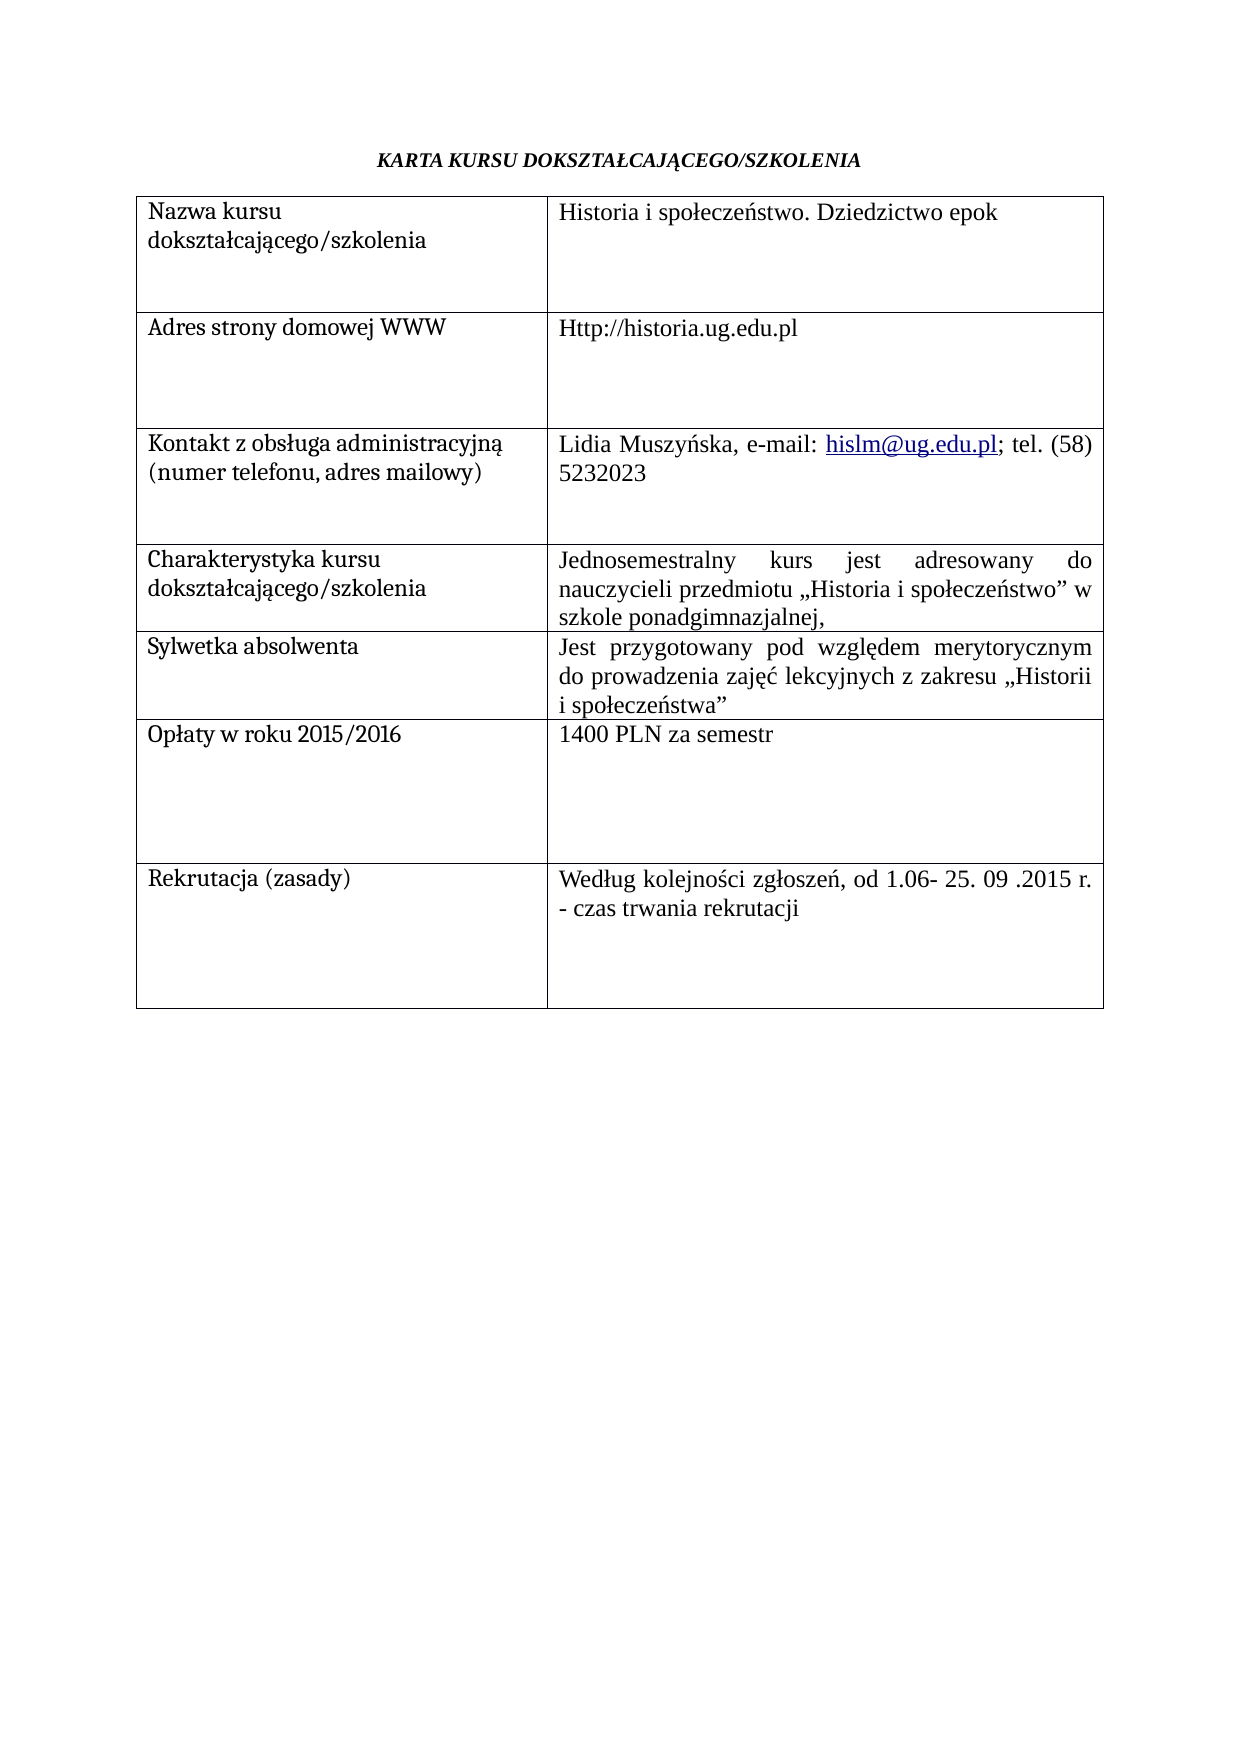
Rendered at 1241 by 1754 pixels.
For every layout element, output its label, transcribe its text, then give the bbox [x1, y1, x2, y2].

table_cell Kontakt z obsługa administracyjną (numer telefonu, adres mailowy) [137, 429, 547, 544]
table_cell Sylwetka absolwenta [137, 632, 547, 718]
table_cell Według kolejności zgłoszeń, od 1.06- 25. 09 .2015 r. - czas trwania rekrutacji [548, 864, 1103, 1008]
table_cell 1400 PLN za semestr [548, 720, 1103, 863]
table_cell Rekrutacja (zasady) [137, 864, 547, 1008]
table_cell Adres strony domowej WWW [137, 313, 547, 428]
table_cell Jednosemestralny kurs jest adresowany do nauczycieli przedmiotu „Historia i społeczeństwo” w szkole ponadgimnazjalnej, [548, 545, 1103, 631]
table_header Nazwa kursu dokształcającego/szkolenia [137, 197, 547, 312]
table_cell Lidia Muszyńska, e-mail: hislm@ug.edu.pl; tel. (58) 5232023 [548, 429, 1103, 544]
table_cell Http://historia.ug.edu.pl [548, 313, 1103, 428]
text KARTA KURSU DOKSZTAŁCAJĄCEGO/SZKOLENIA [148, 148, 1093, 172]
table_cell Charakterystyka kursu dokształcającego/szkolenia [137, 545, 547, 631]
table_header Historia i społeczeństwo. Dziedzictwo epok [548, 197, 1103, 312]
table_cell Opłaty w roku 2015/2016 [137, 720, 547, 863]
table_cell Jest przygotowany pod względem merytorycznym do prowadzenia zajęć lekcyjnych z zakresu „Historii i społeczeństwa” [548, 632, 1103, 718]
